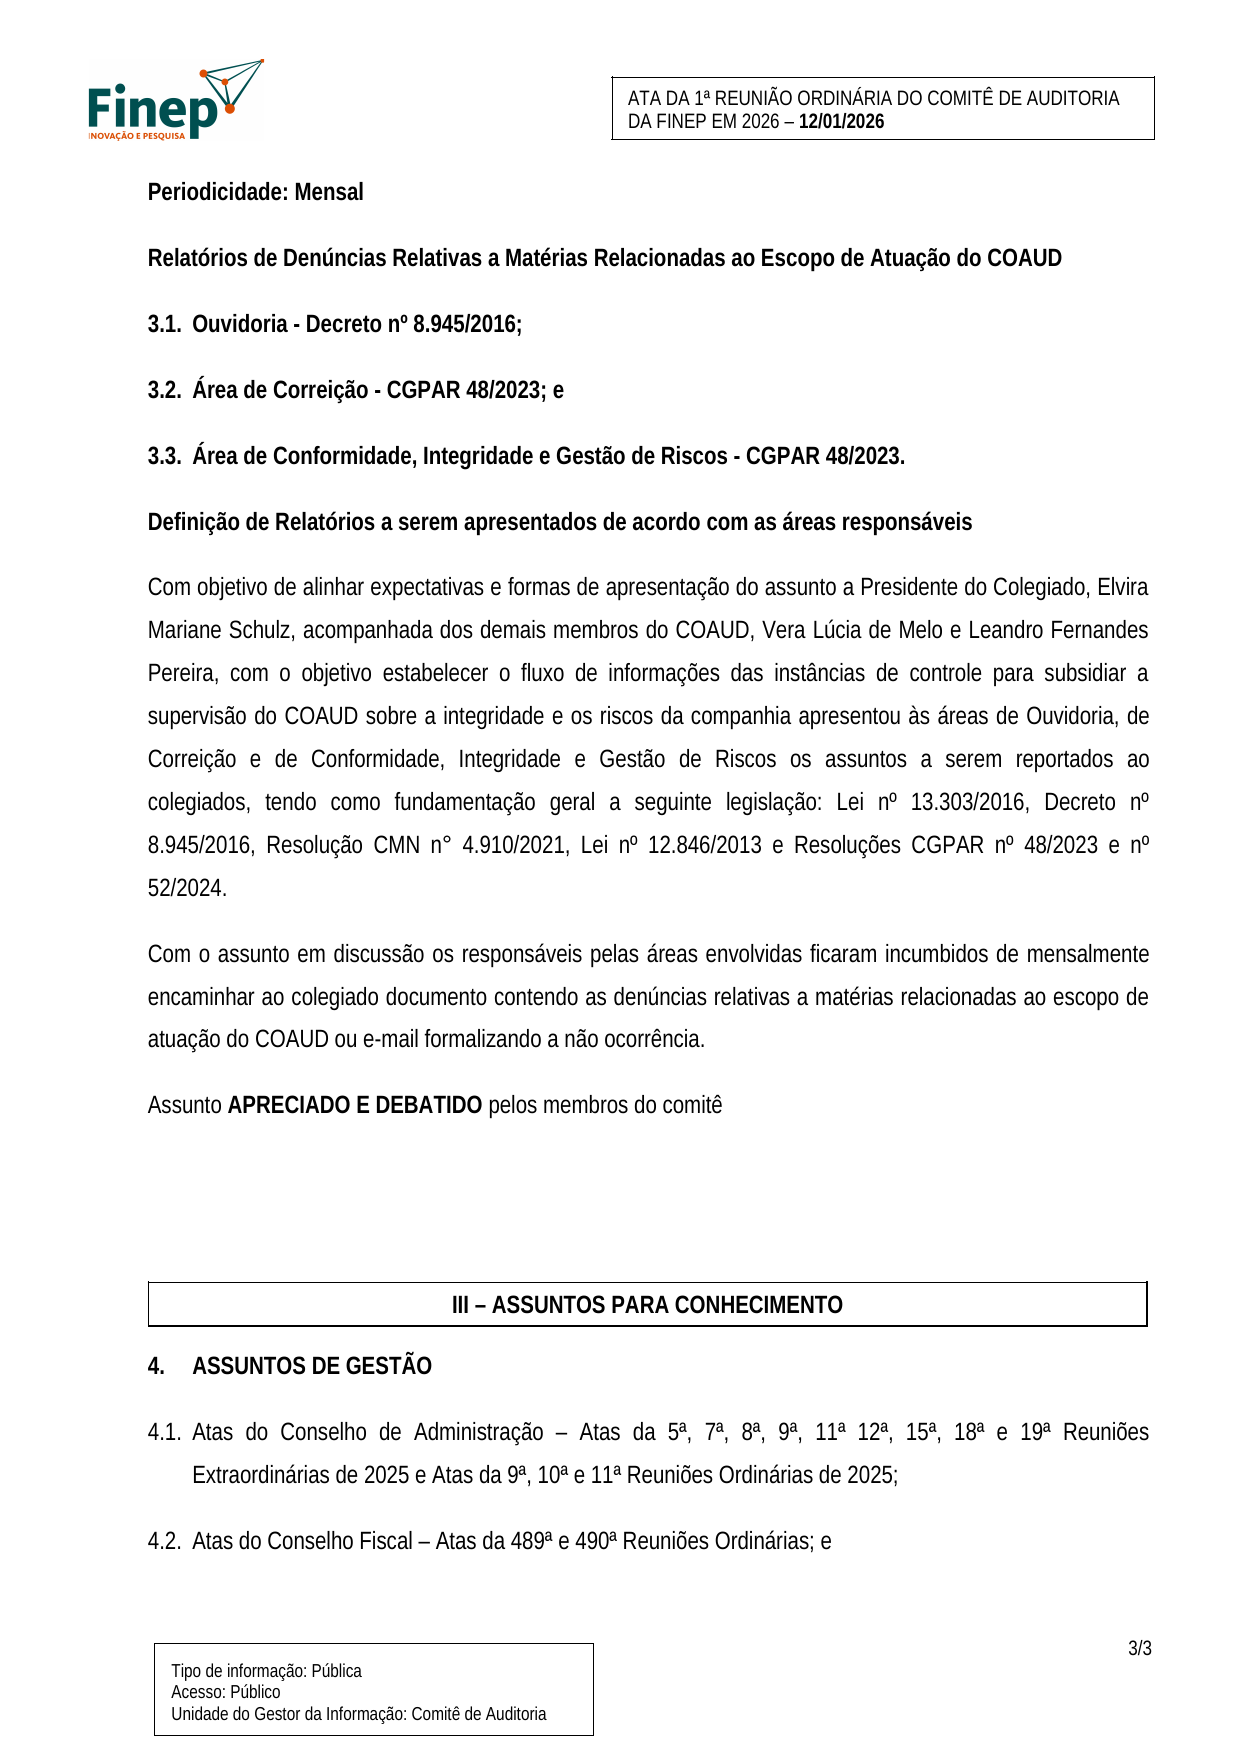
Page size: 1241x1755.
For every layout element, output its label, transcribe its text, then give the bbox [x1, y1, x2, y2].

text Com o assunto em discussão os responsáveis pelas áreas envolvidas ficaram incumbidos de mensalmente encaminhar ao colegiado documento contendo as denúncias relativas a matérias relacionadas ao escopo de atuação do COAUD ou e-mail formalizando a não ocorrência. [148, 938, 1152, 1053]
list Área de Correição - CGPAR 48/2023; e [148, 375, 1152, 403]
list Atas do Conselho de Administração – Atas da 5ª, 7ª, 8ª, 9ª, 11ª 12ª, 15ª, 18ª e 19ª Reuniões Extraordinárias de 2025 e Atas da 9ª, 10ª e 11ª Reuniões Ordinárias de 2025; [148, 1417, 1152, 1489]
text Definição de Relatórios a serem apresentados de acordo com as áreas responsáveis [148, 506, 1152, 535]
list Área de Conformidade, Integridade e Gestão de Riscos - CGPAR 48/2023. [148, 441, 1152, 469]
text Periodicidade: Mensal [148, 177, 1152, 206]
text III – ASSUNTOS PARA CONHECIMENTO [164, 1290, 1131, 1317]
text Assunto APRECIADO E DEBATIDO pelos membros do comitê [148, 1090, 1152, 1119]
list ASSUNTOS DE GESTÃO [148, 1351, 1152, 1380]
list Ouvidoria - Decreto nº 8.945/2016; [148, 309, 1152, 338]
list Atas do Conselho Fiscal – Atas da 489ª e 490ª Reuniões Ordinárias; e [148, 1526, 1152, 1554]
text III – ASSUNTOS PARA CONHECIMENTO [149, 1283, 1146, 1325]
text Com objetivo de alinhar expectativas e formas de apresentação do assunto a Presidente do Colegiado, Elvira Mariane Schulz, acompanhada dos demais membros do COAUD, Vera Lúcia de Melo e Leandro Fernandes Pereira, com o objetivo estabelecer o fluxo de informações das instâncias de controle para subsidiar a supervisão do COAUD sobre a integridade e os riscos da companhia apresentou às áreas de Ouvidoria, de Correição e de Conformidade, Integridade e Gestão de Riscos os assuntos a serem reportados ao colegiados, tendo como fundamentação geral a seguinte legislação: Lei nº 13.303/2016, Decreto nº 8.945/2016, Resolução CMN n° 4.910/2021, Lei nº 12.846/2013 e Resoluções CGPAR nº 48/2023 e nº 52/2024. [148, 572, 1152, 901]
text Relatórios de Denúncias Relativas a Matérias Relacionadas ao Escopo de Atuação do COAUD [148, 243, 1152, 272]
